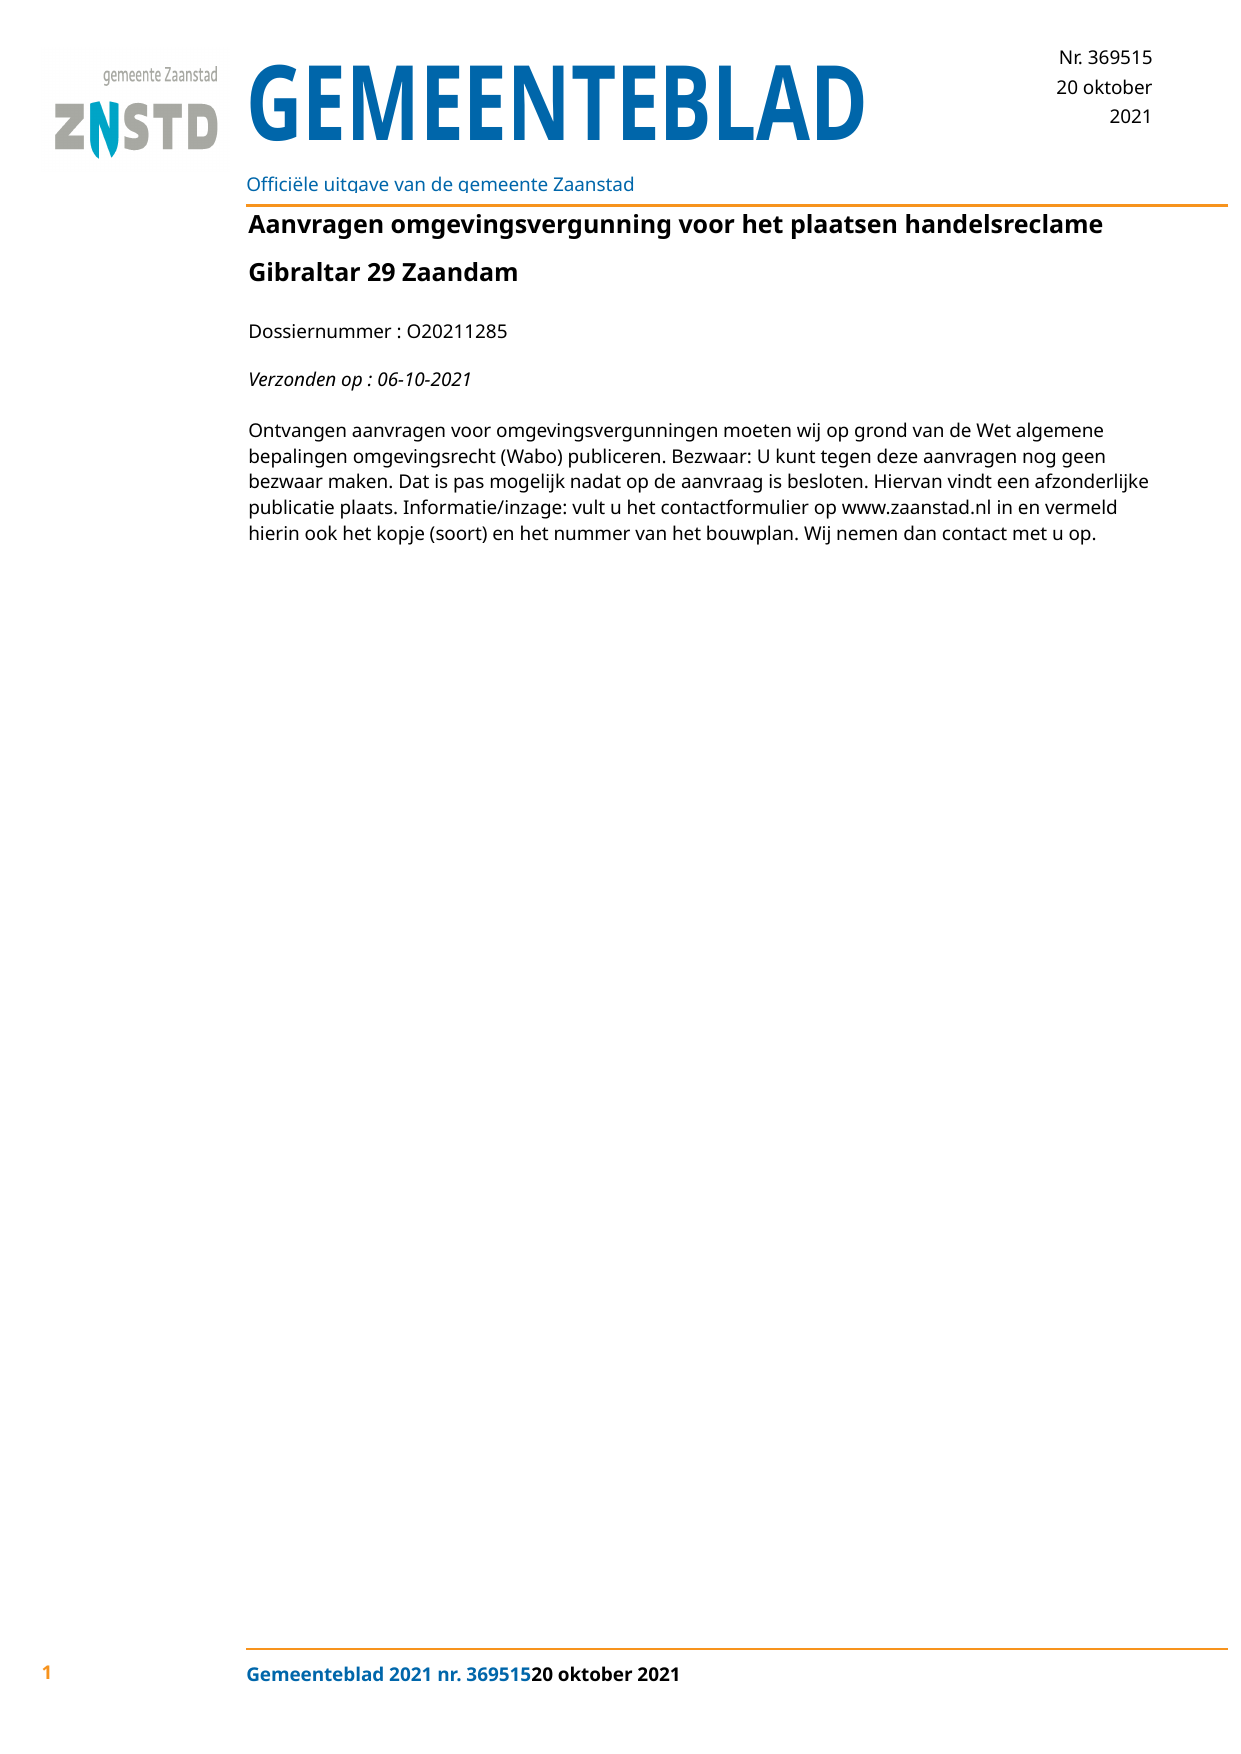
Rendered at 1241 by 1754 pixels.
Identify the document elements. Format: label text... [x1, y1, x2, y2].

text Ontvangen aanvragen voor omgevingsvergunningen moeten wij op grond van de Wet algemene bepalingen omgevingsrecht (Wabo) publiceren. Bezwaar: U kunt tegen deze aanvragen nog geen bezwaar maken. Dat is pas mogelijk nadat op de aanvraag is besloten. Hiervan vindt een afzonderlijke publicatie plaats. Informatie/inzage: vult u het contactformulier op www.zaanstad.nl in en vermeld hierin ook het kopje (soort) en het nummer van het bouwplan. Wij nemen dan contact met u op. [248, 417, 1152, 546]
text Aanvragen omgevingsvergunning voor het plaatsen handelsreclame Gibraltar 29 Zaandam [248, 207, 1152, 288]
text Verzonden op : 06-10-2021 [248, 366, 1152, 391]
text Dossiernummer : O20211285 [248, 318, 1152, 344]
picture [41, 47, 231, 172]
